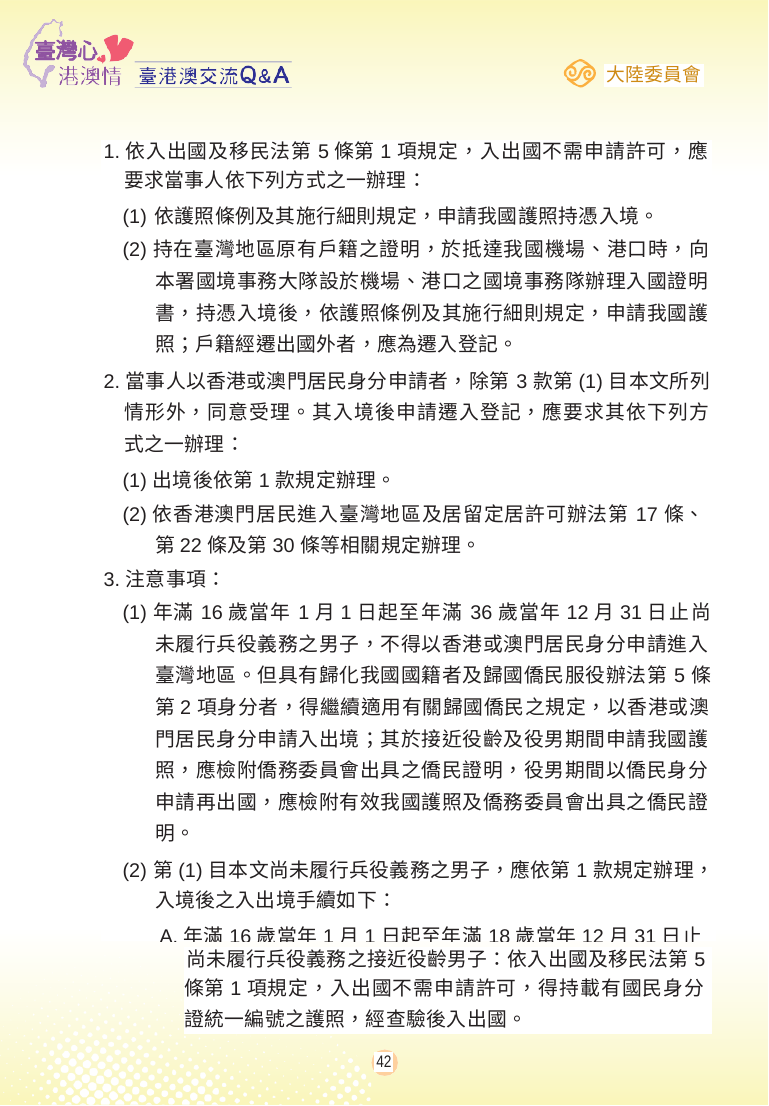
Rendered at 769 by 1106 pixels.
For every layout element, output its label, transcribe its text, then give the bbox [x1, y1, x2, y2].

text (2) 依香港澳門居民進入臺灣地區及居留定居許可辦法第 17 條、 [122, 500, 716, 527]
text 尚未履行兵役義務之接近役齡男子：依入出國及移民法第 5 [186, 947, 712, 971]
text (1) 年滿 16 歲當年 1 月 1 日起至年滿 36 歲當年 12 月 31 日止尚 未履行兵役義務之男子，不得以香港或澳門居民身分申請進入 臺灣地區。但具有歸化我國國籍者及歸國僑民服役辦法第 5 條 第 2 項身分者，得繼續適用有關歸國僑民之規定，以香港或澳 門居民身分申請入出境；其於接近役齡及役男期間申請我國護 照，應檢附僑務委員會出具之僑民證明，役男期間以僑民身分 申請再出國，應檢附有效我國護照及僑務委員會出具之僑民證 明。 [122, 599, 711, 847]
text 第 22 條及第 30 條等相關規定辦理。 [155, 531, 716, 558]
text 42 [376, 1052, 393, 1071]
text (1) 出境後依第 1 款規定辦理。 [122, 466, 716, 493]
text (2) 第 (1) 目本文尚未履行兵役義務之男子，應依第 1 款規定辦理， 入境後之入出境手續如下： [122, 856, 714, 913]
text (1) 依護照條例及其施行細則規定，申請我國護照持憑入境。 [122, 205, 716, 228]
text 3. 注意事項： [103, 565, 716, 592]
text 1. 依入出國及移民法第 5 條第 1 項規定，入出國不需申請許可，應 [103, 140, 712, 163]
text 條第 1 項規定，入出國不需申請許可，得持載有國民身分 證統一編號之護照，經查驗後入出國。 [184, 974, 710, 1032]
text 大陸委員會 [606, 64, 704, 86]
text 2. 當事人以香港或澳門居民身分申請者，除第 3 款第 (1) 目本文所列 情形外，同意受理。其入境後申請遷入登記，應要求其依下列方 式之一辦理： [103, 367, 710, 457]
text A. 年滿 16 歲當年 1 月 1 日起至年滿 18 歲當年 12 月 31 日止 [159, 922, 716, 941]
text (2) 持在臺灣地區原有戶籍之證明，於抵達我國機場、港口時，向 本署國境事務大隊設於機場、港口之國境事務隊辦理入國證明 書，持憑入境後，依護照條例及其施行細則規定，申請我國護 照；戶籍經遷出國外者，應為遷入登記。 [122, 235, 710, 358]
text 要求當事人依下列方式之一辦理： [124, 167, 712, 194]
